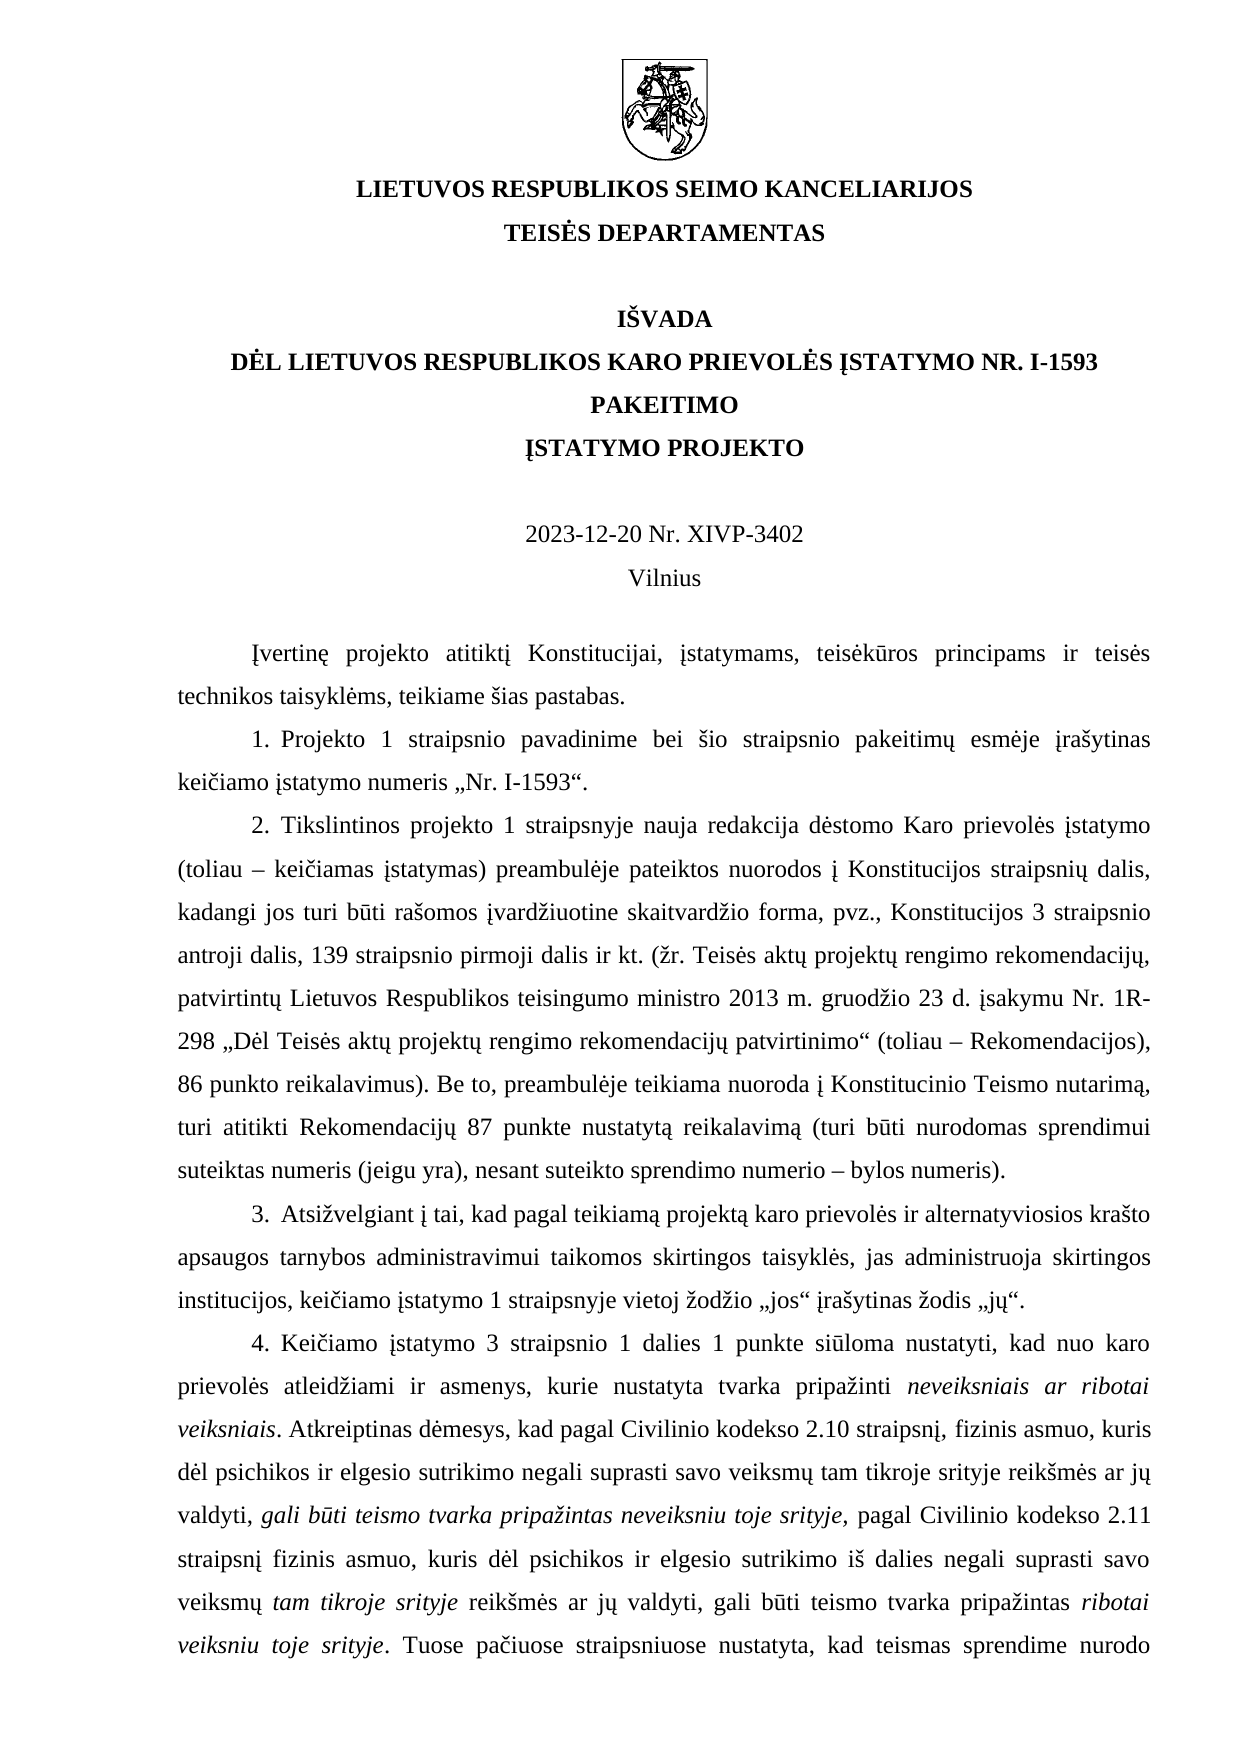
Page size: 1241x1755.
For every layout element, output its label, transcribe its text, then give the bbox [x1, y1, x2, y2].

text LIETUVOS RESPUBLIKOS SEIMO KANCELIARIJOS [177, 174, 1152, 203]
text DĖL LIETUVOS RESPUBLIKOS KARO PRIEVOLĖS ĮSTATYMO NR. I-1593 PAKEITIMO [177, 347, 1152, 419]
list Projekto 1 straipsnio pavadinime bei šio straipsnio pakeitimų esmėje įrašytinas keičiamo įstatymo numeris „Nr. I-1593“. [177, 724, 1152, 796]
text Vilnius [177, 563, 1152, 591]
text Įvertinę projekto atitiktį Konstitucijai, įstatymams, teisėkūros principams ir teisės technikos taisyklėms, teikiame šias pastabas. [177, 638, 1152, 710]
list Keičiamo įstatymo 3 straipsnio 1 dalies 1 punkte siūloma nustatyti, kad nuo karo prievolės atleidžiami ir asmenys, kurie nustatyta tvarka pripažinti neveiksniais ar ribotai veiksniais. Atkreiptinas dėmesys, kad pagal Civilinio kodekso 2.10 straipsnį, fizinis asmuo, kuris dėl psichikos ir elgesio sutrikimo negali suprasti savo veiksmų tam tikroje srityje reikšmės ar jų valdyti, gali būti teismo tvarka pripažintas neveiksniu toje srityje, pagal Civilinio kodekso 2.11 straipsnį fizinis asmuo, kuris dėl psichikos ir elgesio sutrikimo iš dalies negali suprasti savo veiksmų tam tikroje srityje reikšmės ar jų valdyti, gali būti teismo tvarka pripažintas ribotai veiksniu toje srityje. Tuose pačiuose straipsniuose nustatyta, kad teismas sprendime nurodo [177, 1328, 1152, 1659]
text 2023-12-20 Nr. XIVP-3402 [177, 519, 1152, 548]
list Atsižvelgiant į tai, kad pagal teikiamą projektą karo prievolės ir alternatyviosios krašto apsaugos tarnybos administravimui taikomos skirtingos taisyklės, jas administruoja skirtingos institucijos, keičiamo įstatymo 1 straipsnyje vietoj žodžio „jos“ įrašytinas žodis „jų“. [177, 1199, 1152, 1314]
text IŠVADA [177, 304, 1152, 333]
subtitle TEISĖS DEPARTAMENTAS [177, 218, 1152, 246]
text ĮSTATYMO PROJEKTO [177, 433, 1152, 462]
list Tikslintinos projekto 1 straipsnyje nauja redakcija dėstomo Karo prievolės įstatymo (toliau – keičiamas įstatymas) preambulėje pateiktos nuorodos į Konstitucijos straipsnių dalis, kadangi jos turi būti rašomos įvardžiuotine skaitvardžio forma, pvz., Konstitucijos 3 straipsnio antroji dalis, 139 straipsnio pirmoji dalis ir kt. (žr. Teisės aktų projektų rengimo rekomendacijų, patvirtintų Lietuvos Respublikos teisingumo ministro 2013 m. gruodžio 23 d. įsakymu Nr. 1R-298 „Dėl Teisės aktų projektų rengimo rekomendacijų patvirtinimo“ (toliau – Rekomendacijos), 86 punkto reikalavimus). Be to, preambulėje teikiama nuoroda į Konstitucinio Teismo nutarimą, turi atitikti Rekomendacijų 87 punkte nustatytą reikalavimą (turi būti nurodomas sprendimui suteiktas numeris (jeigu yra), nesant suteikto sprendimo numerio – bylos numeris). [177, 811, 1152, 1184]
